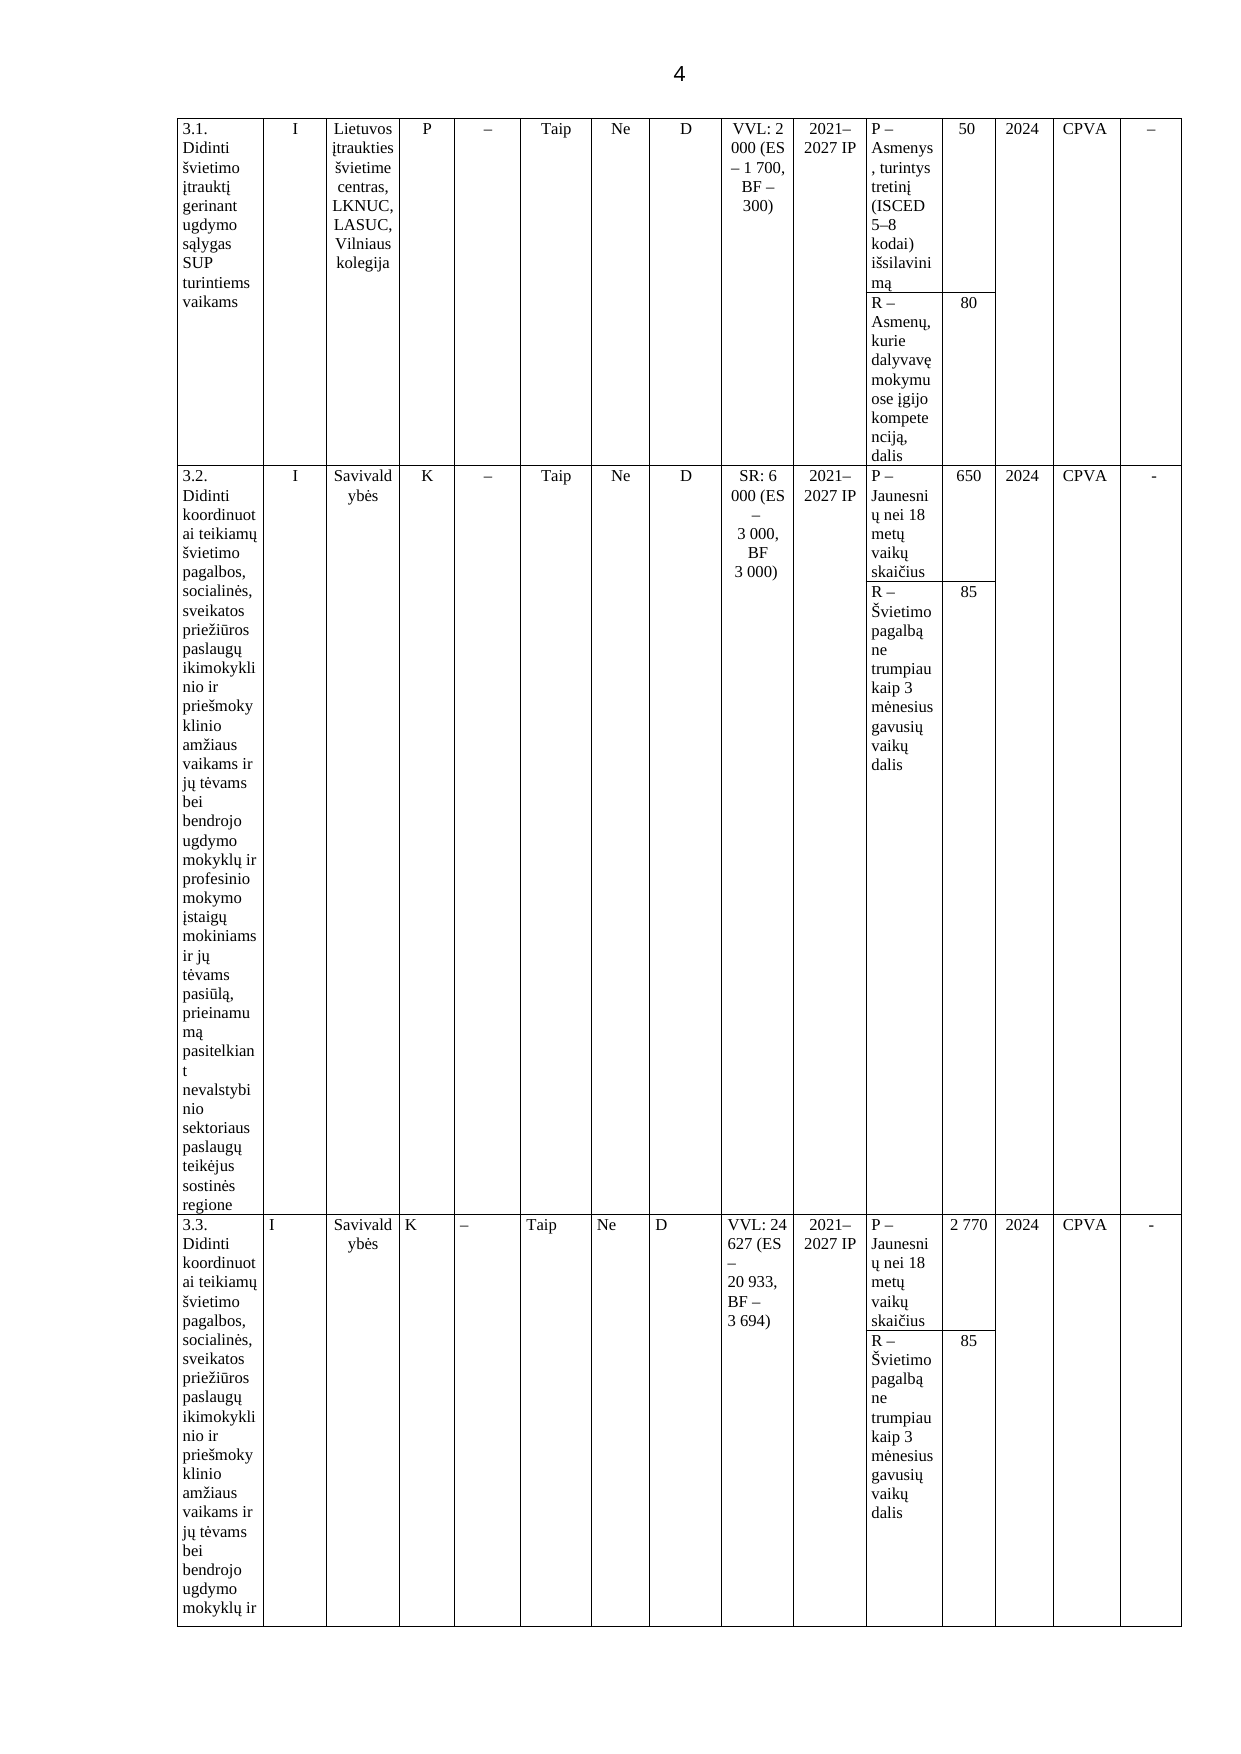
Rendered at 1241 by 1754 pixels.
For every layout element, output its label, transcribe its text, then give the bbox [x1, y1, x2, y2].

table_cell – [455, 1215, 520, 1626]
table_cell I [264, 1215, 326, 1626]
table_cell 85 [943, 582, 995, 1214]
table_cell – [1121, 119, 1181, 465]
table_cell 2024 [996, 1215, 1053, 1626]
table_cell 85 [943, 1331, 995, 1626]
table_cell D [650, 466, 721, 1214]
table_cell Taip [521, 119, 591, 465]
table_cell P – Jaunesnių nei 18 metų vaikų skaičius [867, 466, 942, 581]
table_cell P – Jaunesnių nei 18 metų vaikų skaičius [867, 1215, 942, 1330]
table_cell 3.3. Didinti koordinuotai teikiamų švietimo pagalbos, socialinės, sveikatos priežiūros paslaugų ikimokyklinio ir priešmokyklinio amžiaus vaikams ir jų tėvams bei bendrojo ugdymo mokyklų ir [178, 1215, 263, 1626]
table_cell Taip [521, 466, 591, 1214]
table_cell I [264, 119, 326, 465]
table_cell 2024 [996, 466, 1053, 1214]
table_cell CPVA [1054, 119, 1120, 465]
table_cell VVL: 2 000 (ES – 1 700, BF – 300) [722, 119, 793, 465]
table_cell R – Švietimo pagalbą ne trumpiau kaip 3 mėnesius gavusių vaikų dalis [867, 582, 942, 1214]
table_cell 2021–2027 IP [794, 119, 866, 465]
table_cell VVL: 24 627 (ES – 20 933, BF – 3 694) [722, 1215, 793, 1626]
table_cell 2024 [996, 119, 1053, 465]
table_cell - [1121, 466, 1181, 1214]
table_cell CPVA [1054, 1215, 1120, 1626]
table_cell – [455, 119, 520, 465]
table_cell D [650, 1215, 721, 1626]
table_cell D [650, 119, 721, 465]
table_cell CPVA [1054, 466, 1120, 1214]
table_cell P – Asmenys, turintys tretinį (ISCED 5–8 kodai) išsilavinimą [867, 119, 942, 292]
table_cell SR: 6 000 (ES – 3 000, BF 3 000) [722, 466, 793, 1214]
table_cell Savivaldybės [327, 466, 399, 1214]
table_cell R – Asmenų, kurie dalyvavę mokymuose įgijo kompetenciją, dalis [867, 293, 942, 465]
table_cell Lietuvos įtraukties švietime centras, LKNUC, LASUC, Vilniaus kolegija [327, 119, 399, 465]
table_cell Savivaldybės [327, 1215, 399, 1626]
table_cell 80 [943, 293, 995, 465]
table_cell K [400, 466, 454, 1214]
table_cell 50 [943, 119, 995, 292]
table_cell Taip [521, 1215, 591, 1626]
table_cell P [400, 119, 454, 465]
table_cell 2 770 [943, 1215, 995, 1330]
table_cell Ne [592, 119, 649, 465]
table_cell Ne [592, 1215, 649, 1626]
table_cell 650 [943, 466, 995, 581]
table_cell 2021–2027 IP [794, 466, 866, 1214]
table_cell 3.1. Didinti švietimo įtrauktį gerinant ugdymo sąlygas SUP turintiems vaikams [178, 119, 263, 465]
table_cell R – Švietimo pagalbą ne trumpiau kaip 3 mėnesius gavusių vaikų dalis [867, 1331, 942, 1626]
table_cell 2021–2027 IP [794, 1215, 866, 1626]
table_cell K [400, 1215, 454, 1626]
table_cell Ne [592, 466, 649, 1214]
table_cell – [455, 466, 520, 1214]
table_cell - [1121, 1215, 1181, 1626]
table_cell I [264, 466, 326, 1214]
table_cell 3.2. Didinti koordinuotai teikiamų švietimo pagalbos, socialinės, sveikatos priežiūros paslaugų ikimokyklinio ir priešmokyklinio amžiaus vaikams ir jų tėvams bei bendrojo ugdymo mokyklų ir profesinio mokymo įstaigų mokiniams ir jų tėvams pasiūlą, prieinamumą pasitelkiant nevalstybinio sektoriaus paslaugų teikėjus sostinės regione [178, 466, 263, 1214]
